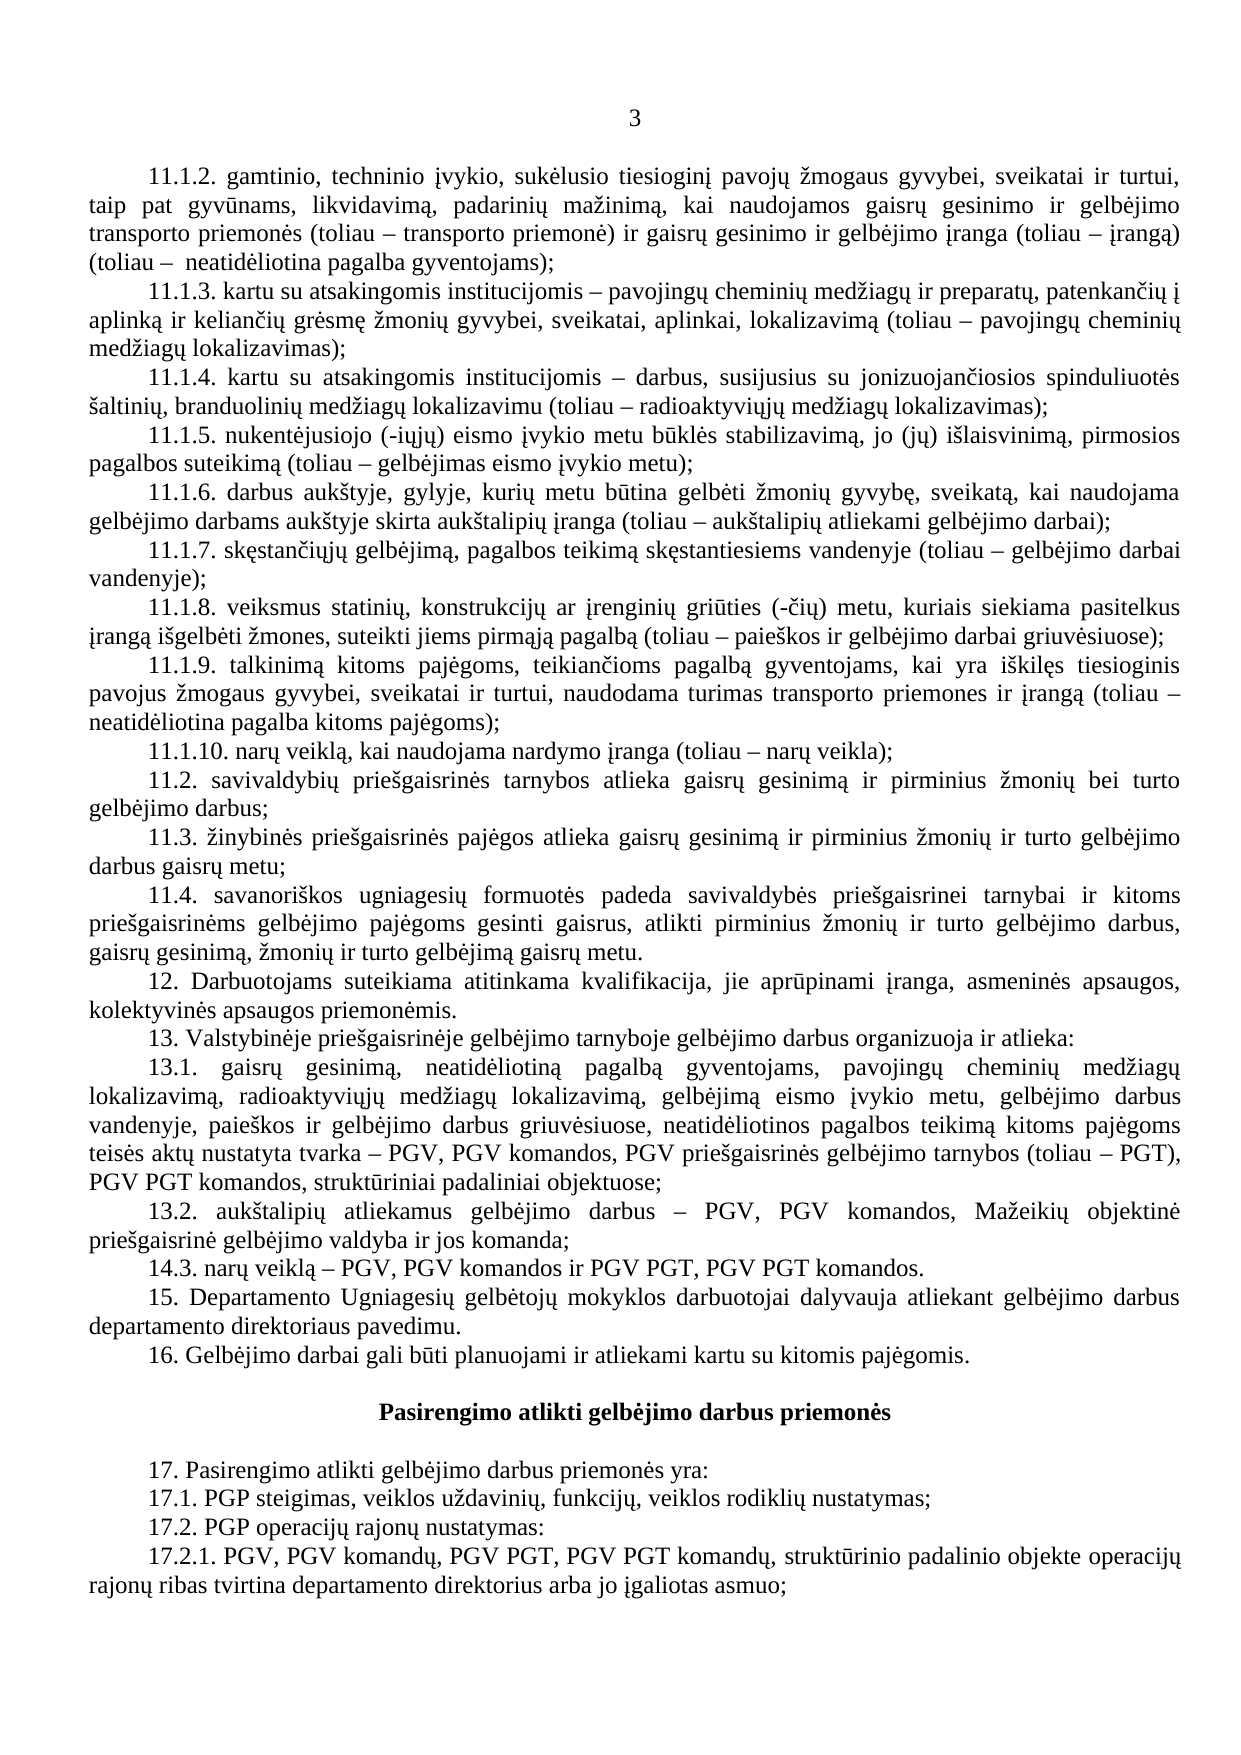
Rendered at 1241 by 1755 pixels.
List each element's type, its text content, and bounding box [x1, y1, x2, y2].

text 11.1.8. veiksmus statinių, konstrukcijų ar įrenginių griūties (-čių) metu, kuriais siekiama pasitelkus įrangą išgelbėti žmones, suteikti jiems pirmąją pagalbą (toliau – paieškos ir gelbėjimo darbai griuvėsiuose); [89, 592, 1181, 650]
text 11.1.10. narų veiklą, kai naudojama nardymo įranga (toliau – narų veikla); [89, 736, 1181, 765]
text 16. Gelbėjimo darbai gali būti planuojami ir atliekami kartu su kitomis pajėgomis. [89, 1340, 1181, 1368]
text 11.1.2. gamtinio, techninio įvykio, sukėlusio tiesioginį pavojų žmogaus gyvybei, sveikatai ir turtui, taip pat gyvūnams, likvidavimą, padarinių mažinimą, kai naudojamos gaisrų gesinimo ir gelbėjimo transporto priemonės (toliau – transporto priemonė) ir gaisrų gesinimo ir gelbėjimo įranga (toliau – įrangą) (toliau – neatidėliotina pagalba gyventojams); [89, 161, 1181, 276]
text 13.2. aukštalipių atliekamus gelbėjimo darbus – PGV, PGV komandos, Mažeikių objektinė priešgaisrinė gelbėjimo valdyba ir jos komanda; [89, 1196, 1181, 1253]
text 11.1.5. nukentėjusiojo (-iųjų) eismo įvykio metu būklės stabilizavimą, jo (jų) išlaisvinimą, pirmosios pagalbos suteikimą (toliau – gelbėjimas eismo įvykio metu); [89, 420, 1181, 477]
text 11.1.6. darbus aukštyje, gylyje, kurių metu būtina gelbėti žmonių gyvybę, sveikatą, kai naudojama gelbėjimo darbams aukštyje skirta aukštalipių įranga (toliau – aukštalipių atliekami gelbėjimo darbai); [89, 477, 1181, 535]
text 13.1. gaisrų gesinimą, neatidėliotiną pagalbą gyventojams, pavojingų cheminių medžiagų lokalizavimą, radioaktyviųjų medžiagų lokalizavimą, gelbėjimą eismo įvykio metu, gelbėjimo darbus vandenyje, paieškos ir gelbėjimo darbus griuvėsiuose, neatidėliotinos pagalbos teikimą kitoms pajėgoms teisės aktų nustatyta tvarka – PGV, PGV komandos, PGV priešgaisrinės gelbėjimo tarnybos (toliau – PGT), PGV PGT komandos, struktūriniai padaliniai objektuose; [89, 1052, 1181, 1196]
text 17.1. PGP steigimas, veiklos uždavinių, funkcijų, veiklos rodiklių nustatymas; [89, 1483, 1181, 1512]
text 17. Pasirengimo atlikti gelbėjimo darbus priemonės yra: [89, 1455, 1181, 1483]
text 11.1.7. skęstančiųjų gelbėjimą, pagalbos teikimą skęstantiesiems vandenyje (toliau – gelbėjimo darbai vandenyje); [89, 535, 1181, 592]
text 13. Valstybinėje priešgaisrinėje gelbėjimo tarnyboje gelbėjimo darbus organizuoja ir atlieka: [89, 1023, 1181, 1052]
text 11.1.9. talkinimą kitoms pajėgoms, teikiančioms pagalbą gyventojams, kai yra iškilęs tiesioginis pavojus žmogaus gyvybei, sveikatai ir turtui, naudodama turimas transporto priemones ir įrangą (toliau – neatidėliotina pagalba kitoms pajėgoms); [89, 650, 1181, 736]
text 14.3. narų veiklą – PGV, PGV komandos ir PGV PGT, PGV PGT komandos. [89, 1253, 1181, 1282]
text 17.2.1. PGV, PGV komandų, PGV PGT, PGV PGT komandų, struktūrinio padalinio objekte operacijų rajonų ribas tvirtina departamento direktorius arba jo įgaliotas asmuo; [89, 1541, 1181, 1598]
text 11.1.3. kartu su atsakingomis institucijomis – pavojingų cheminių medžiagų ir preparatų, patenkančių į aplinką ir keliančių grėsmę žmonių gyvybei, sveikatai, aplinkai, lokalizavimą (toliau – pavojingų cheminių medžiagų lokalizavimas); [89, 276, 1181, 362]
text 11.2. savivaldybių priešgaisrinės tarnybos atlieka gaisrų gesinimą ir pirminius žmonių bei turto gelbėjimo darbus; [89, 765, 1181, 822]
text 11.3. žinybinės priešgaisrinės pajėgos atlieka gaisrų gesinimą ir pirminius žmonių ir turto gelbėjimo darbus gaisrų metu; [89, 822, 1181, 880]
text 17.2. PGP operacijų rajonų nustatymas: [89, 1512, 1181, 1541]
text Pasirengimo atlikti gelbėjimo darbus priemonės [89, 1397, 1181, 1426]
text 12. Darbuotojams suteikiama atitinkama kvalifikacija, jie aprūpinami įranga, asmeninės apsaugos, kolektyvinės apsaugos priemonėmis. [89, 966, 1181, 1023]
text 15. Departamento Ugniagesių gelbėtojų mokyklos darbuotojai dalyvauja atliekant gelbėjimo darbus departamento direktoriaus pavedimu. [89, 1282, 1181, 1340]
text 11.1.4. kartu su atsakingomis institucijomis – darbus, susijusius su jonizuojančiosios spinduliuotės šaltinių, branduolinių medžiagų lokalizavimu (toliau – radioaktyviųjų medžiagų lokalizavimas); [89, 362, 1181, 420]
text 11.4. savanoriškos ugniagesių formuotės padeda savivaldybės priešgaisrinei tarnybai ir kitoms priešgaisrinėms gelbėjimo pajėgoms gesinti gaisrus, atlikti pirminius žmonių ir turto gelbėjimo darbus, gaisrų gesinimą, žmonių ir turto gelbėjimą gaisrų metu. [89, 880, 1181, 966]
